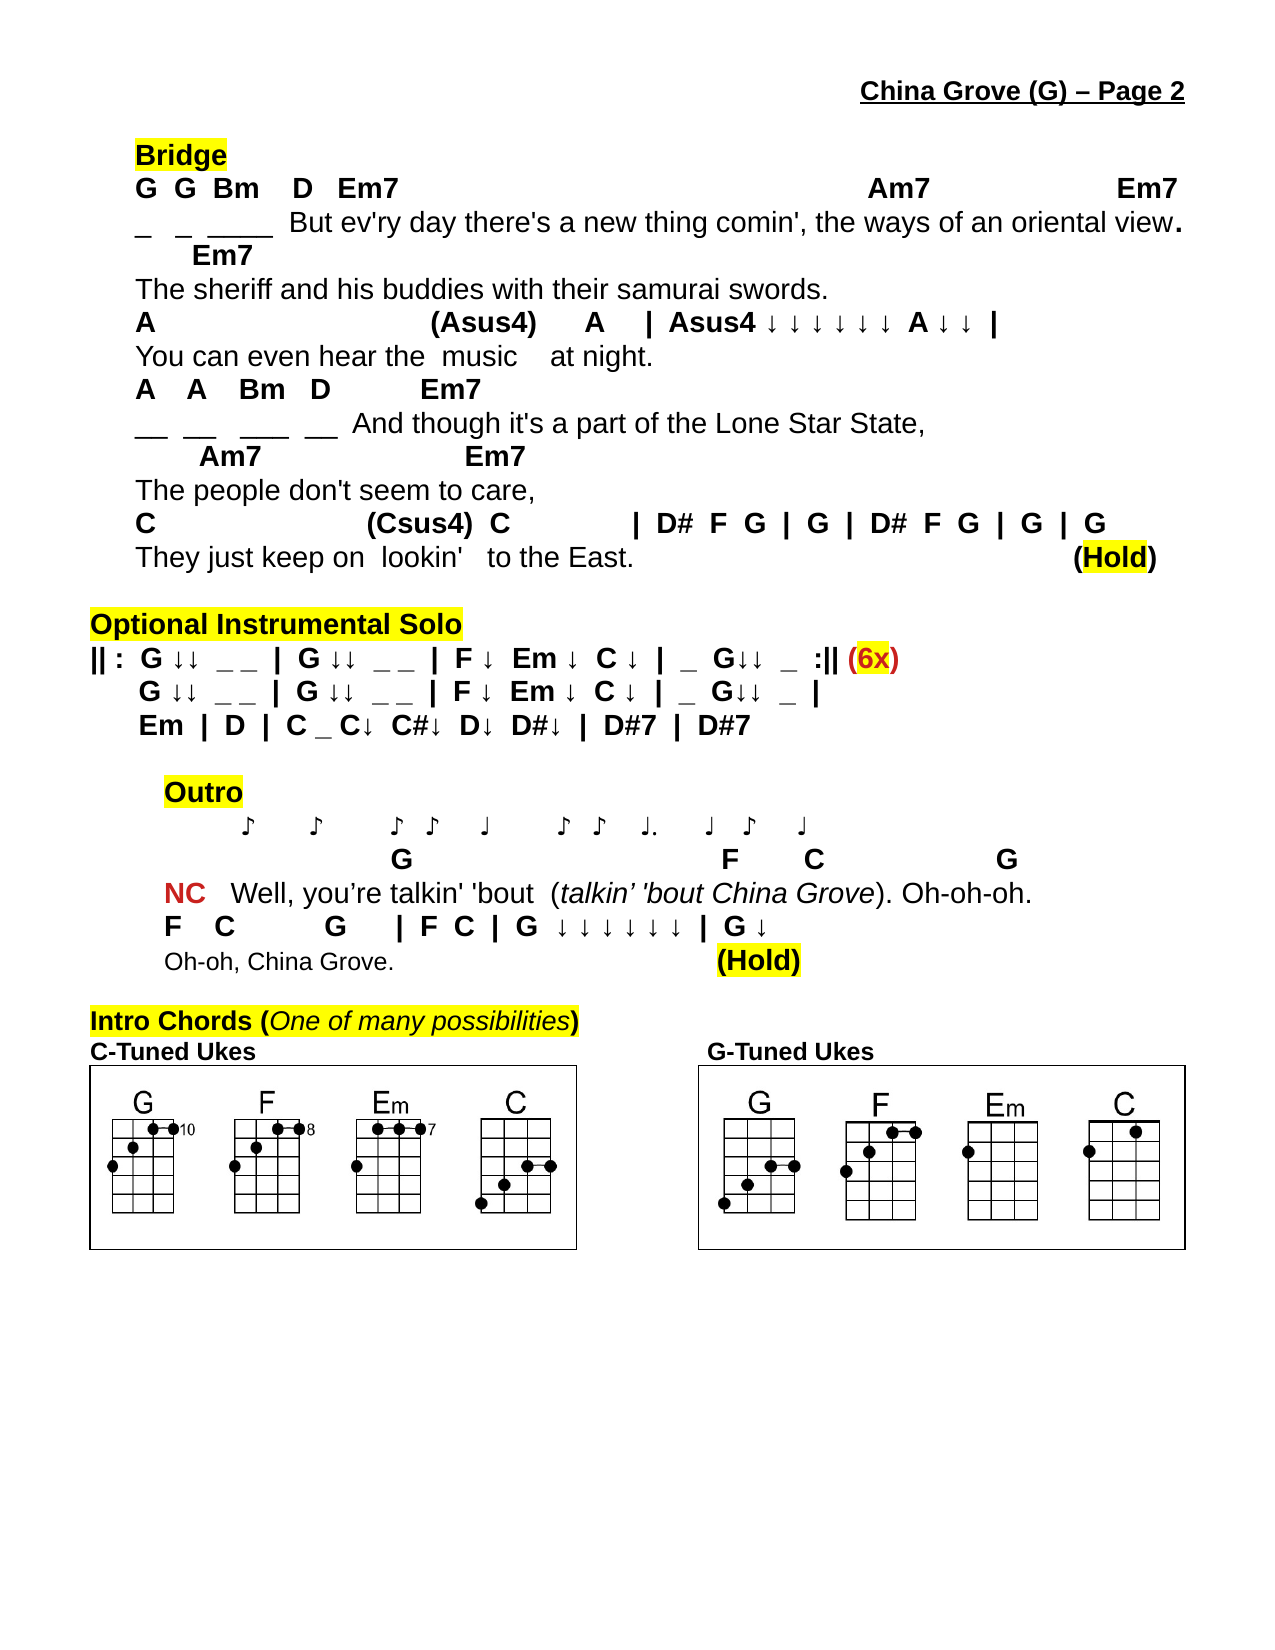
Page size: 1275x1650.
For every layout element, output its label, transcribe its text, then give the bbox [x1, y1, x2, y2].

picture [339, 1072, 449, 1231]
picture [96, 1072, 206, 1231]
text NC Well, you’re talkin' 'bout (talkin’ 'bout China Grove). Oh-oh-oh. [164, 876, 1185, 909]
table_header [942, 1066, 1063, 1249]
table_header [91, 1066, 212, 1249]
text Intro Chords (One of many possibilities) [90, 1005, 1185, 1037]
table_header [577, 1065, 698, 1249]
text ♪ ♪ ♪ ♪ ♩ ♪ ♪ ♩. ♩ ♪ ♩ [164, 808, 1185, 842]
text Em7 [135, 238, 1185, 272]
text C-Tuned Ukes G-Tuned Ukes [90, 1037, 1185, 1065]
text G G Bm D Em7 Am7 Em7 [135, 171, 1185, 204]
text || : G ↓↓ _ _ | G ↓↓ _ _ | F ↓ Em ↓ C ↓ | _ G↓↓ _ :|| (6x) G ↓↓ _ _ | G ↓↓ _ _ | F ↓ Em ↓ C ↓ | _ G↓↓ _ | Em | D | C _ C↓ C#↓ D↓ D#↓ | D#7 | D#7 [90, 641, 1185, 741]
picture [217, 1072, 328, 1231]
text The people don't seem to care, [135, 473, 1185, 506]
text A (Asus4) A | Asus4 ↓ ↓ ↓ ↓ ↓ ↓ A ↓ ↓ | [135, 305, 1185, 339]
table_header [333, 1066, 455, 1249]
text Optional Instrumental Solo [90, 607, 1185, 641]
text Oh-oh, China Grove. (Hold) [164, 943, 1185, 977]
text _ _ ____ But ev'ry day there's a new thing comin', the ways of an oriental view. [135, 204, 1185, 238]
text They just keep on lookin' to the East. (Hold) [135, 540, 1185, 573]
picture [949, 1072, 1056, 1239]
text China Grove (G) – Page 2 [90, 75, 1185, 106]
table_header [820, 1066, 942, 1249]
table_header [212, 1066, 333, 1249]
text Bridge [135, 137, 1185, 171]
text C (Csus4) C | D# F G | G | D# F G | G | G [135, 506, 1185, 540]
text G F C G [164, 842, 1185, 876]
text You can even hear the music at night. [135, 339, 1185, 372]
text F C G | F C | G ↓ ↓ ↓ ↓ ↓ ↓ | G ↓ [164, 909, 1185, 943]
text __ __ ___ __ And though it's a part of the Lone Star State, [135, 406, 1185, 439]
text The sheriff and his buddies with their samurai swords. [135, 272, 1185, 305]
picture [462, 1072, 569, 1231]
picture [1070, 1072, 1178, 1239]
text A A Bm D Em7 [135, 372, 1185, 406]
picture [827, 1072, 934, 1239]
table_header [1063, 1066, 1184, 1249]
text Outro [164, 775, 1185, 808]
picture [705, 1072, 813, 1231]
text Am7 Em7 [135, 439, 1185, 473]
table_header [455, 1066, 576, 1249]
table_header [699, 1066, 820, 1249]
